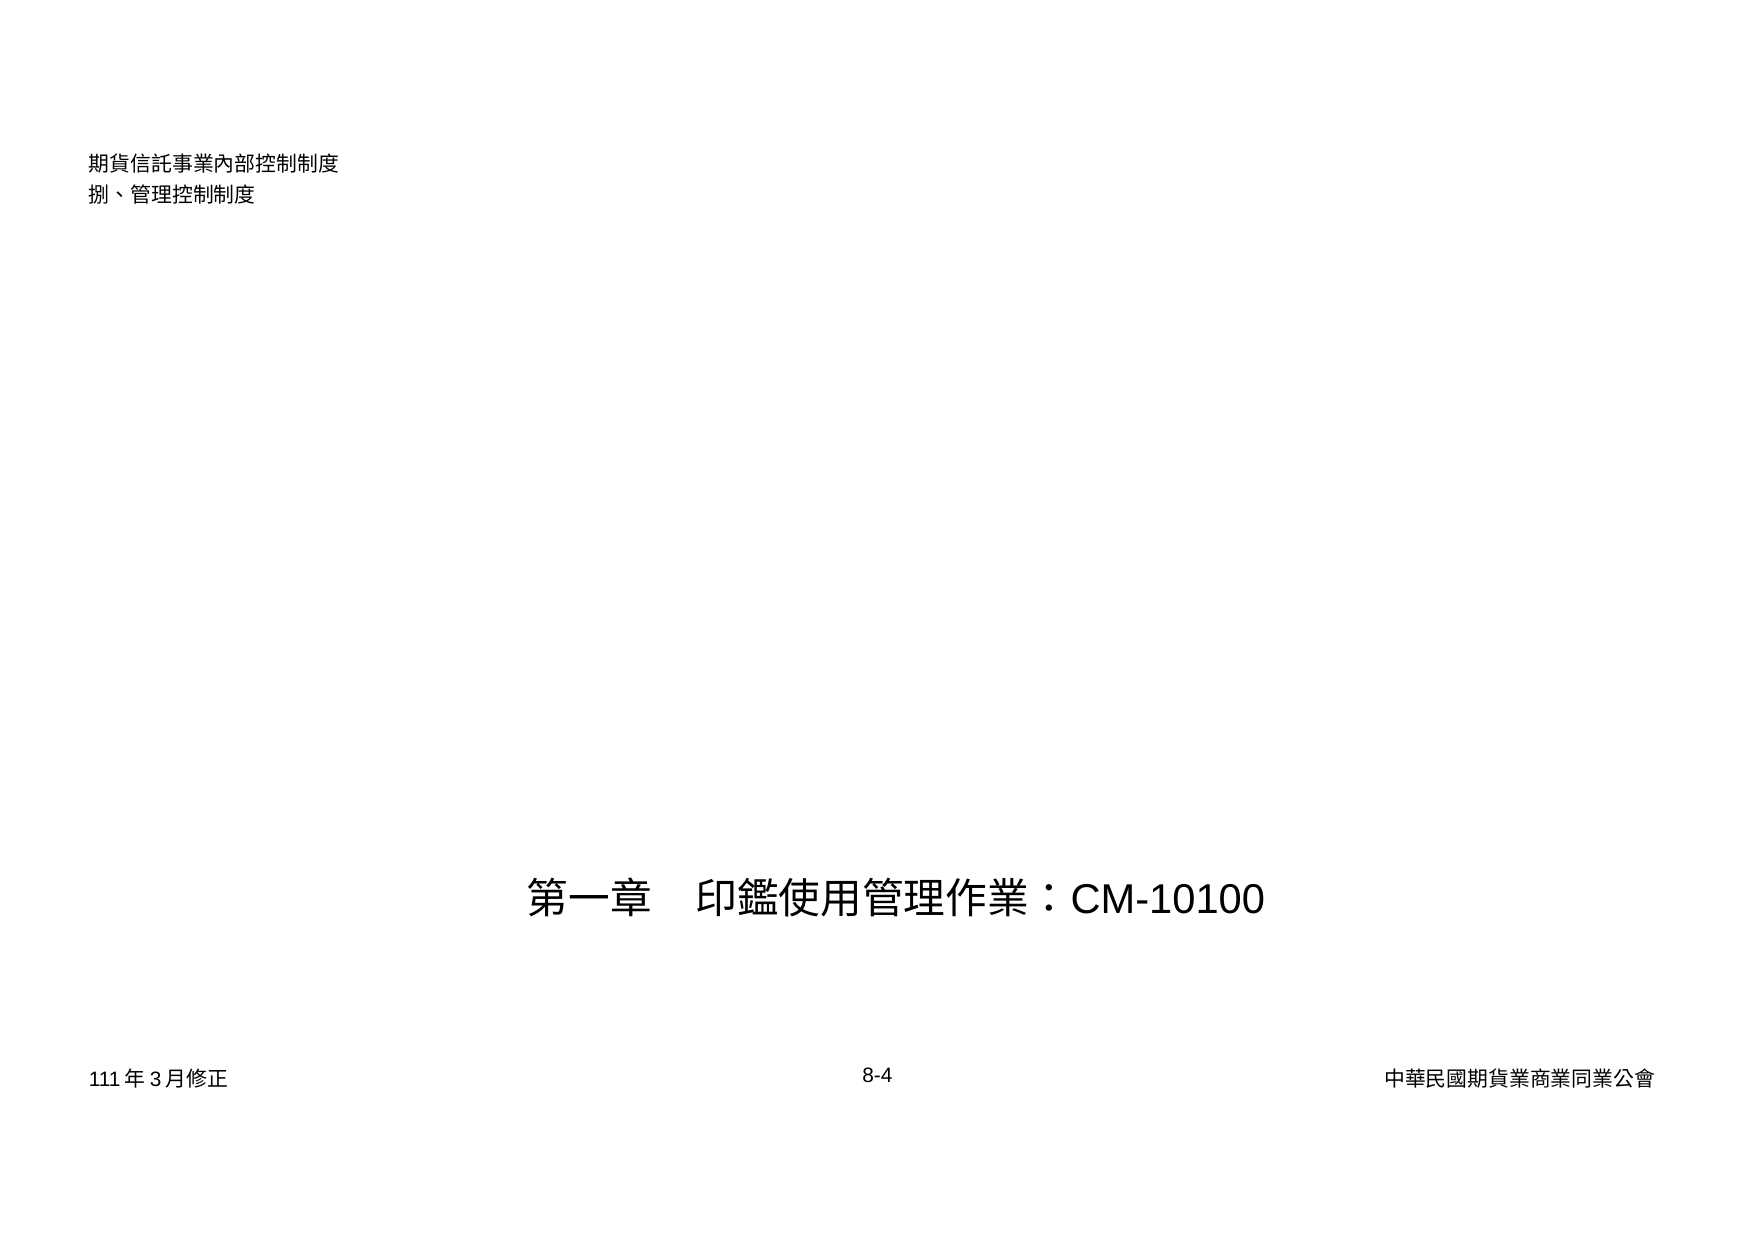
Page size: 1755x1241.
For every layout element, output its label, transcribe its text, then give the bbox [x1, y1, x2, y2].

subtitle 印鑑使用管理作業：CM-10100 [126, 854, 1666, 916]
